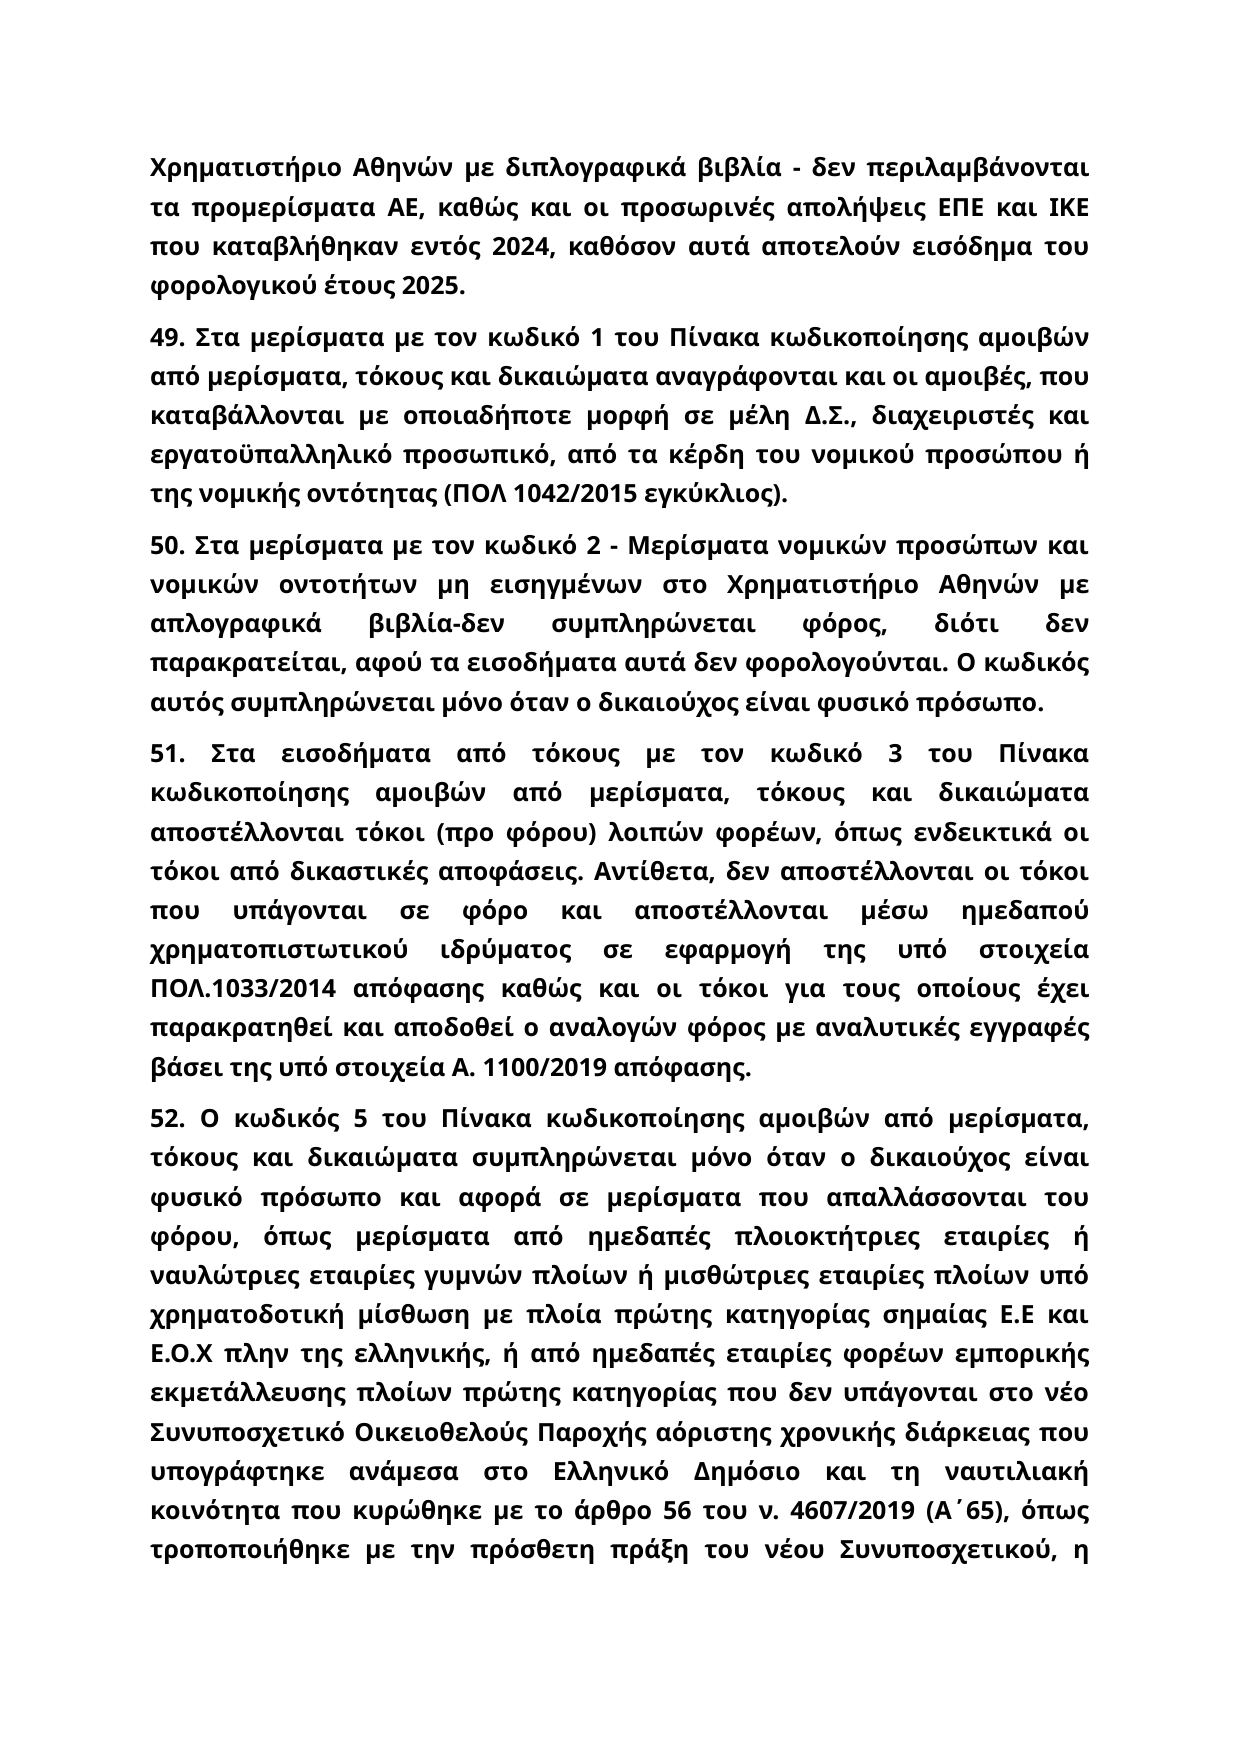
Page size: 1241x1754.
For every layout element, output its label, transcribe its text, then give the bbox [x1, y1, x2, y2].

text 52. Ο κωδικός 5 του Πίνακα κωδικοποίησης αμοιβών από μερίσματα, τόκους και δικαιώματα συμπληρώνεται μόνο όταν ο δικαιούχος είναι φυσικό πρόσωπο και αφορά σε μερίσματα που απαλλάσσονται του φόρου, όπως μερίσματα από ημεδαπές πλοιοκτήτριες εταιρίες ή ναυλώτριες εταιρίες γυμνών πλοίων ή μισθώτριες εταιρίες πλοίων υπό χρηματοδοτική μίσθωση με πλοία πρώτης κατηγορίας σημαίας Ε.Ε και Ε.Ο.Χ πλην της ελληνικής, ή από ημεδαπές εταιρίες φορέων εμπορικής εκμετάλλευσης πλοίων πρώτης κατηγορίας που δεν υπάγονται στο νέο Συνυποσχετικό Οικειοθελούς Παροχής αόριστης χρονικής διάρκειας που υπογράφτηκε ανάμεσα στο Ελληνικό Δημόσιο και τη ναυτιλιακή κοινότητα που κυρώθηκε με το άρθρο 56 του ν. 4607/2019 (Α΄65), όπως τροποποιήθηκε με την πρόσθετη πράξη του νέου Συνυποσχετικού, η [150, 1101, 1090, 1566]
text 51. Στα εισοδήματα από τόκους με τον κωδικό 3 του Πίνακα κωδικοποίησης αμοιβών από μερίσματα, τόκους και δικαιώματα αποστέλλονται τόκοι (προ φόρου) λοιπών φορέων, όπως ενδεικτικά οι τόκοι από δικαστικές αποφάσεις. Αντίθετα, δεν αποστέλλονται οι τόκοι που υπάγονται σε φόρο και αποστέλλονται μέσω ημεδαπού χρηματοπιστωτικού ιδρύματος σε εφαρμογή της υπό στοιχεία ΠΟΛ.1033/2014 απόφασης καθώς και οι τόκοι για τους οποίους έχει παρακρατηθεί και αποδοθεί ο αναλογών φόρος με αναλυτικές εγγραφές βάσει της υπό στοιχεία Α. 1100/2019 απόφασης. [150, 736, 1090, 1083]
text Χρηματιστήριο Αθηνών με διπλογραφικά βιβλία - δεν περιλαμβάνονται τα προμερίσματα ΑΕ, καθώς και οι προσωρινές απολήψεις ΕΠΕ και ΙΚΕ που καταβλήθηκαν εντός 2024, καθόσον αυτά αποτελούν εισόδημα του φορολογικού έτους 2025. [150, 150, 1090, 302]
text 50. Στα μερίσματα με τον κωδικό 2 - Μερίσματα νομικών προσώπων και νομικών οντοτήτων μη εισηγμένων στο Χρηματιστήριο Αθηνών με απλογραφικά βιβλία-δεν συμπληρώνεται φόρος, διότι δεν παρακρατείται, αφού τα εισοδήματα αυτά δεν φορολογούνται. Ο κωδικός αυτός συμπληρώνεται μόνο όταν ο δικαιούχος είναι φυσικό πρόσωπο. [150, 527, 1090, 718]
text 49. Στα μερίσματα με τον κωδικό 1 του Πίνακα κωδικοποίησης αμοιβών από μερίσματα, τόκους και δικαιώματα αναγράφονται και οι αμοιβές, που καταβάλλονται με οποιαδήποτε μορφή σε μέλη Δ.Σ., διαχειριστές και εργατοϋπαλληλικό προσωπικό, από τα κέρδη του νομικού προσώπου ή της νομικής οντότητας (ΠΟΛ 1042/2015 εγκύκλιος). [150, 319, 1090, 510]
